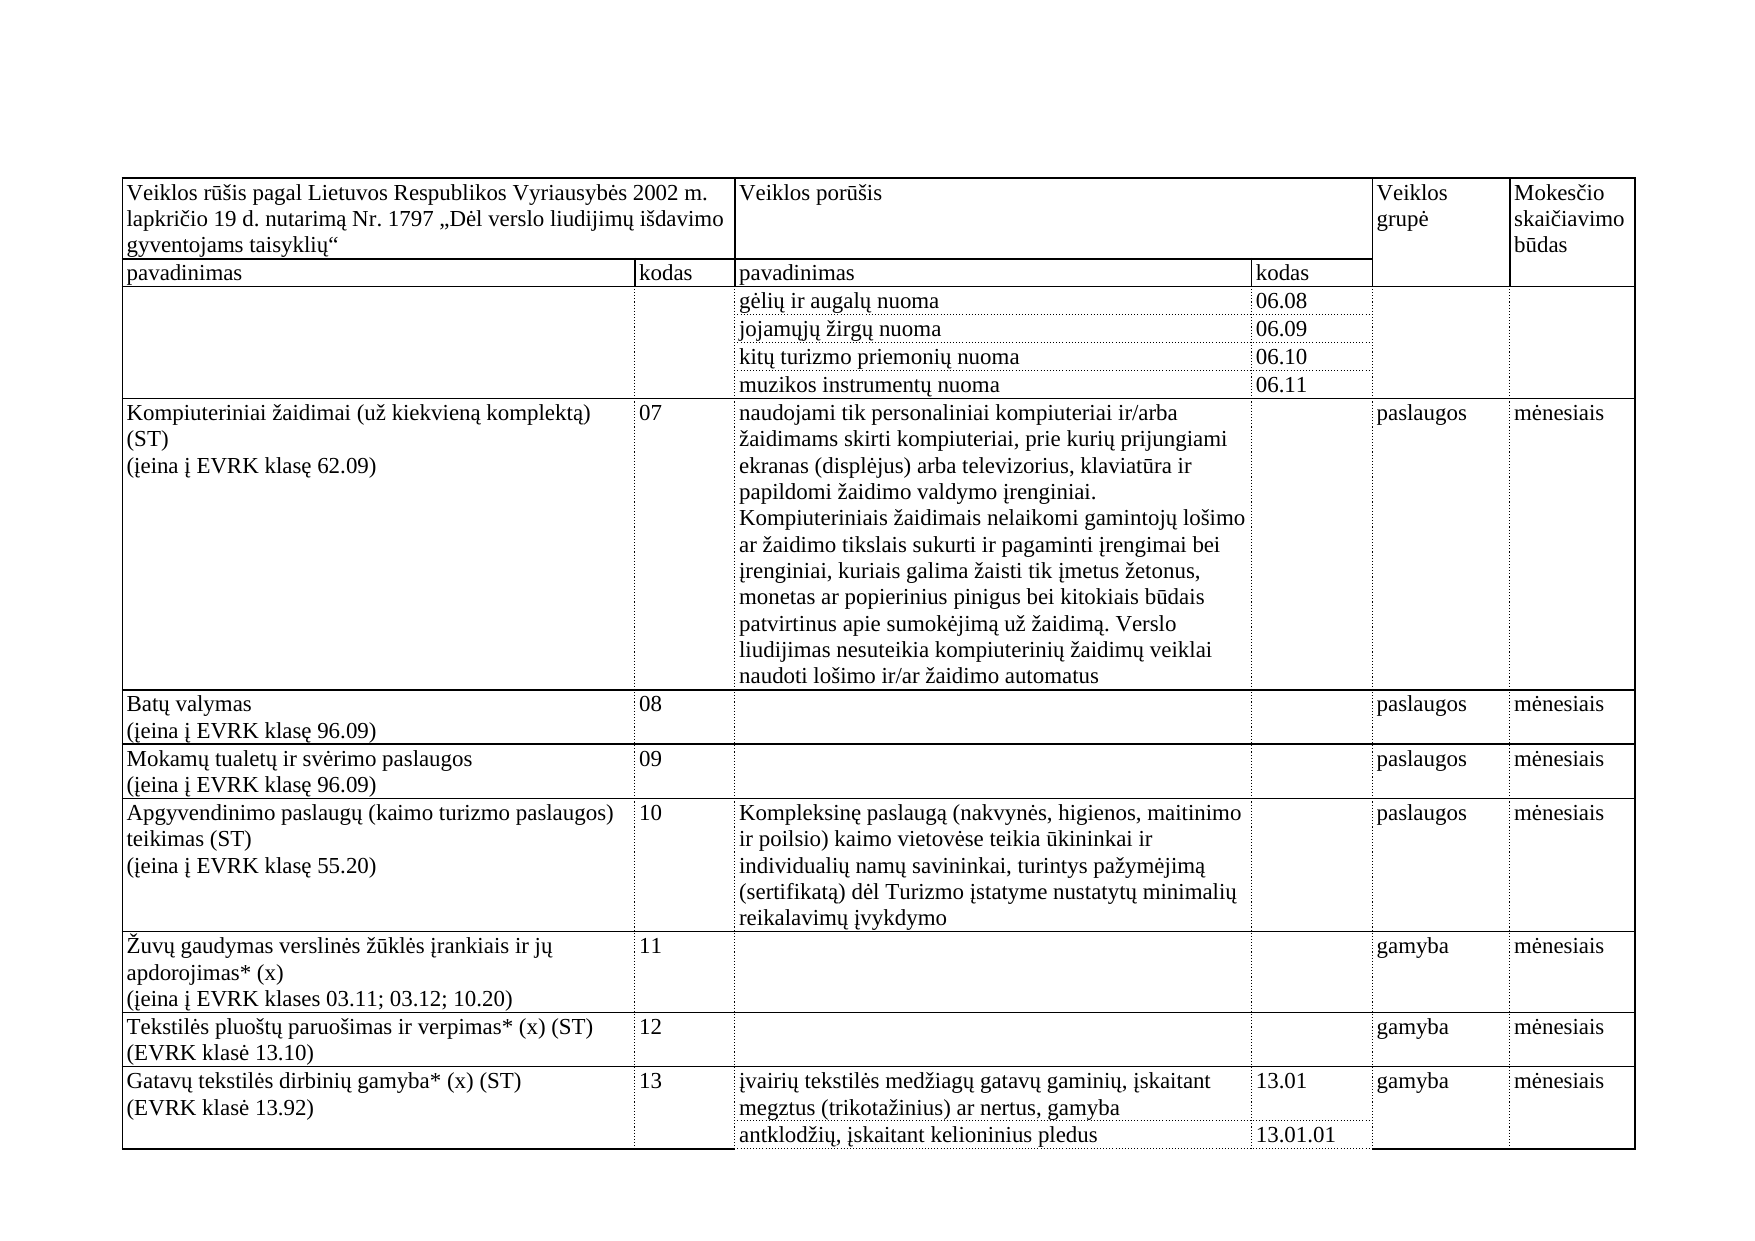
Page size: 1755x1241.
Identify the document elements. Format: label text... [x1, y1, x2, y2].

table_cell kodas [636, 260, 734, 286]
table_cell naudojami tik personaliniai kompiuteriai ir/arba žaidimams skirti kompiuteriai, prie kurių prijungiami ekranas (displėjus) arba televizorius, klaviatūra ir papildomi žaidimo valdymo įrenginiai. Kompiuteriniais žaidimais nelaikomi gamintojų lošimo ar žaidimo tikslais sukurti ir pagaminti įrengimai bei įrenginiai, kuriais galima žaisti tik įmetus žetonus, monetas ar popierinius pinigus bei kitokiais būdais patvirtinus apie sumokėjimą už žaidimą. Verslo liudijimas nesuteikia kompiuterinių žaidimų veiklai naudoti lošimo ir/ar žaidimo automatus [735, 399, 1251, 689]
table_cell kodas [1252, 260, 1372, 286]
table_cell paslaugos [1372, 745, 1510, 797]
table_cell [123, 287, 635, 397]
table_cell [1251, 799, 1372, 931]
table_cell mėnesiais [1510, 1013, 1634, 1066]
table_cell gėlių ir augalų nuoma [735, 287, 1251, 314]
table_cell [1251, 1013, 1372, 1066]
table_cell 09 [635, 745, 735, 797]
table_cell [1372, 287, 1510, 397]
table_cell mėnesiais [1510, 932, 1634, 1011]
table_cell Batų valymas (įeina į EVRK klasę 96.09) [123, 691, 635, 743]
table_cell 12 [635, 1013, 735, 1066]
table_cell paslaugos [1372, 399, 1510, 689]
table_cell 11 [635, 932, 735, 1011]
table_cell Mokamų tualetų ir svėrimo paslaugos (įeina į EVRK klasę 96.09) [123, 745, 635, 797]
table_cell 06.10 [1251, 342, 1372, 369]
table_cell 10 [635, 799, 735, 931]
table_cell Kompleksinę paslaugą (nakvynės, higienos, maitinimo ir poilsio) kaimo vietovėse teikia ūkininkai ir individualių namų savininkai, turintys pažymėjimą (sertifikatą) dėl Turizmo įstatyme nustatytų minimalių reikalavimų įvykdymo [735, 799, 1251, 931]
table_cell mėnesiais [1510, 745, 1634, 797]
table_cell 06.11 [1251, 370, 1372, 397]
table_cell mėnesiais [1510, 691, 1634, 743]
table_cell [1251, 745, 1372, 797]
table_header Mokesčio skaičiavimo būdas [1511, 179, 1634, 286]
table_cell [735, 745, 1251, 797]
table_cell muzikos instrumentų nuoma [735, 370, 1251, 397]
table_cell gamyba [1372, 1013, 1510, 1066]
table_cell Kompiuteriniai žaidimai (už kiekvieną komplektą) (ST) (įeina į EVRK klasę 62.09) [123, 399, 635, 689]
table_cell [735, 1013, 1251, 1066]
table_cell [735, 932, 1251, 1011]
table_cell 13.01.01 [1251, 1120, 1372, 1148]
table_cell 13.01 [1251, 1067, 1372, 1120]
table_header Veiklos grupė [1373, 179, 1509, 286]
table_cell 13 [635, 1067, 735, 1148]
table_cell įvairių tekstilės medžiagų gatavų gaminių, įskaitant megztus (trikotažinius) ar nertus, gamyba [735, 1067, 1251, 1120]
table_header Veiklos porūšis [736, 179, 1372, 258]
table_cell [1251, 691, 1372, 743]
table_cell pavadinimas [123, 260, 634, 286]
table_cell gamyba [1372, 932, 1510, 1011]
table_cell mėnesiais [1510, 399, 1634, 689]
table_cell paslaugos [1372, 691, 1510, 743]
table_cell pavadinimas [736, 260, 1251, 286]
table_cell [1251, 932, 1372, 1011]
table_cell 06.09 [1251, 314, 1372, 342]
table_cell mėnesiais [1510, 799, 1634, 931]
table_cell paslaugos [1372, 799, 1510, 931]
table_cell gamyba [1372, 1067, 1510, 1148]
table_cell [1510, 287, 1634, 397]
table_cell kitų turizmo priemonių nuoma [735, 342, 1251, 369]
table_cell Tekstilės pluoštų paruošimas ir verpimas* (x) (ST) (EVRK klasė 13.10) [123, 1013, 635, 1066]
table_cell [735, 691, 1251, 743]
table_cell 07 [635, 399, 735, 689]
table_cell 06.08 [1251, 287, 1372, 314]
table_cell Apgyvendinimo paslaugų (kaimo turizmo paslaugos) teikimas (ST) (įeina į EVRK klasę 55.20) [123, 799, 635, 931]
table_cell 08 [635, 691, 735, 743]
table_cell jojamųjų žirgų nuoma [735, 314, 1251, 342]
table_cell Gatavų tekstilės dirbinių gamyba* (x) (ST) (EVRK klasė 13.92) [123, 1067, 635, 1148]
table_cell [1251, 399, 1372, 689]
table_cell antklodžių, įskaitant kelioninius pledus [735, 1120, 1251, 1148]
table_cell [635, 287, 735, 397]
table_cell Žuvų gaudymas verslinės žūklės įrankiais ir jų apdorojimas* (x) (įeina į EVRK klases 03.11; 03.12; 10.20) [123, 932, 635, 1011]
table_header Veiklos rūšis pagal Lietuvos Respublikos Vyriausybės 2002 m. lapkričio 19 d. nutarimą Nr. 1797 „Dėl verslo liudijimų išdavimo gyventojams taisyklių“ [123, 179, 734, 258]
table_cell mėnesiais [1510, 1067, 1634, 1148]
